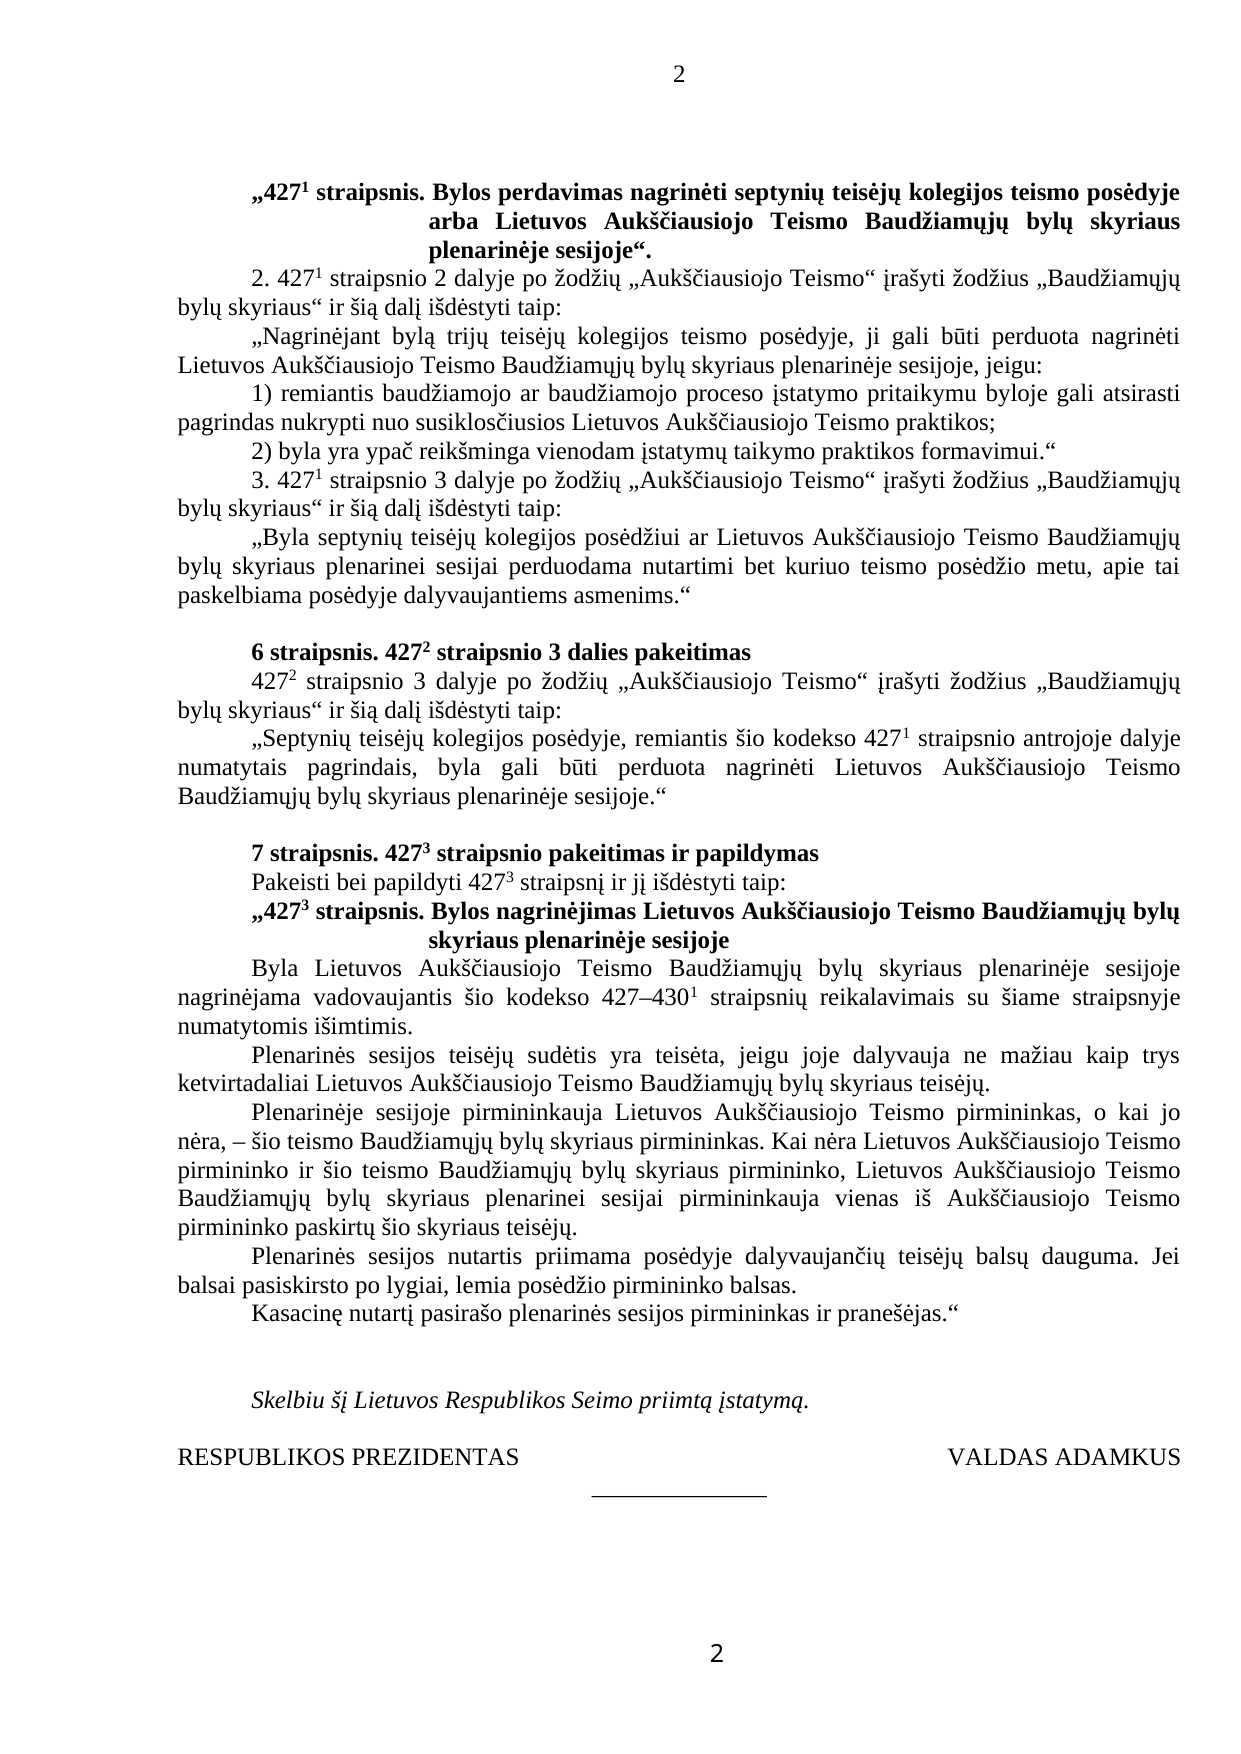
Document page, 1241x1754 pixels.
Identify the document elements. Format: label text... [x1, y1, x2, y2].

text 3. 4271 straipsnio 3 dalyje po žodžių „Aukščiausiojo Teismo“ įrašyti žodžius „Baudžiamųjų bylų skyriaus“ ir šią dalį išdėstyti taip: [177, 465, 1181, 522]
text ______________ [177, 1471, 1181, 1500]
text 2. 4271 straipsnio 2 dalyje po žodžių „Aukščiausiojo Teismo“ įrašyti žodžius „Baudžiamųjų bylų skyriaus“ ir šią dalį išdėstyti taip: [177, 263, 1181, 321]
text Skelbiu šį Lietuvos Respublikos Seimo priimtą įstatymą. [177, 1385, 1181, 1413]
text 2) byla yra ypač reikšminga vienodam įstatymų taikymo praktikos formavimui.“ [177, 436, 1181, 465]
text „Septynių teisėjų kolegijos posėdyje, remiantis šio kodekso 4271 straipsnio antrojoje dalyje numatytais pagrindais, byla gali būti perduota nagrinėti Lietuvos Aukščiausiojo Teismo Baudžiamųjų bylų skyriaus plenarinėje sesijoje.“ [177, 723, 1181, 810]
text „Nagrinėjant bylą trijų teisėjų kolegijos teismo posėdyje, ji gali būti perduota nagrinėti Lietuvos Aukščiausiojo Teismo Baudžiamųjų bylų skyriaus plenarinėje sesijoje, jeigu: [177, 321, 1181, 378]
text 6 straipsnis. 4272 straipsnio 3 dalies pakeitimas [177, 637, 1181, 666]
text Kasacinę nutartį pasirašo plenarinės sesijos pirmininkas ir pranešėjas.“ [177, 1298, 1181, 1327]
text RESPUBLIKOS PREZIDENTAS VALDAS ADAMKUS [177, 1442, 1181, 1471]
text 7 straipsnis. 4273 straipsnio pakeitimas ir papildymas [177, 838, 1181, 867]
text Plenarinės sesijos nutartis priimama posėdyje dalyvaujančių teisėjų balsų dauguma. Jei balsai pasiskirsto po lygiai, lemia posėdžio pirmininko balsas. [177, 1241, 1181, 1298]
text 1) remiantis baudžiamojo ar baudžiamojo proceso įstatymo pritaikymu byloje gali atsirasti pagrindas nukrypti nuo susiklosčiusios Lietuvos Aukščiausiojo Teismo praktikos; [177, 378, 1181, 436]
text Pakeisti bei papildyti 4273 straipsnį ir jį išdėstyti taip: [177, 867, 1181, 896]
text Byla Lietuvos Aukščiausiojo Teismo Baudžiamųjų bylų skyriaus plenarinėje sesijoje nagrinėjama vadovaujantis šio kodekso 427–4301 straipsnių reikalavimais su šiame straipsnyje numatytomis išimtimis. [177, 953, 1181, 1040]
text Plenarinėje sesijoje pirmininkauja Lietuvos Aukščiausiojo Teismo pirmininkas, o kai jo nėra, – šio teismo Baudžiamųjų bylų skyriaus pirmininkas. Kai nėra Lietuvos Aukščiausiojo Teismo pirmininko ir šio teismo Baudžiamųjų bylų skyriaus pirmininko, Lietuvos Aukščiausiojo Teismo Baudžiamųjų bylų skyriaus plenarinei sesijai pirmininkauja vienas iš Aukščiausiojo Teismo pirmininko paskirtų šio skyriaus teisėjų. [177, 1097, 1181, 1241]
text „4271 straipsnis. Bylos perdavimas nagrinėti septynių teisėjų kolegijos teismo posėdyje arba Lietuvos Aukščiausiojo Teismo Baudžiamųjų bylų skyriaus plenarinėje sesijoje“. [251, 177, 1181, 263]
text 4272 straipsnio 3 dalyje po žodžių „Aukščiausiojo Teismo“ įrašyti žodžius „Baudžiamųjų bylų skyriaus“ ir šią dalį išdėstyti taip: [177, 666, 1181, 723]
text „4273 straipsnis. Bylos nagrinėjimas Lietuvos Aukščiausiojo Teismo Baudžiamųjų bylų skyriaus plenarinėje sesijoje [251, 896, 1181, 953]
text Plenarinės sesijos teisėjų sudėtis yra teisėta, jeigu joje dalyvauja ne mažiau kaip trys ketvirtadaliai Lietuvos Aukščiausiojo Teismo Baudžiamųjų bylų skyriaus teisėjų. [177, 1040, 1181, 1097]
text „Byla septynių teisėjų kolegijos posėdžiui ar Lietuvos Aukščiausiojo Teismo Baudžiamųjų bylų skyriaus plenarinei sesijai perduodama nutartimi bet kuriuo teismo posėdžio metu, apie tai paskelbiama posėdyje dalyvaujantiems asmenims.“ [177, 522, 1181, 608]
